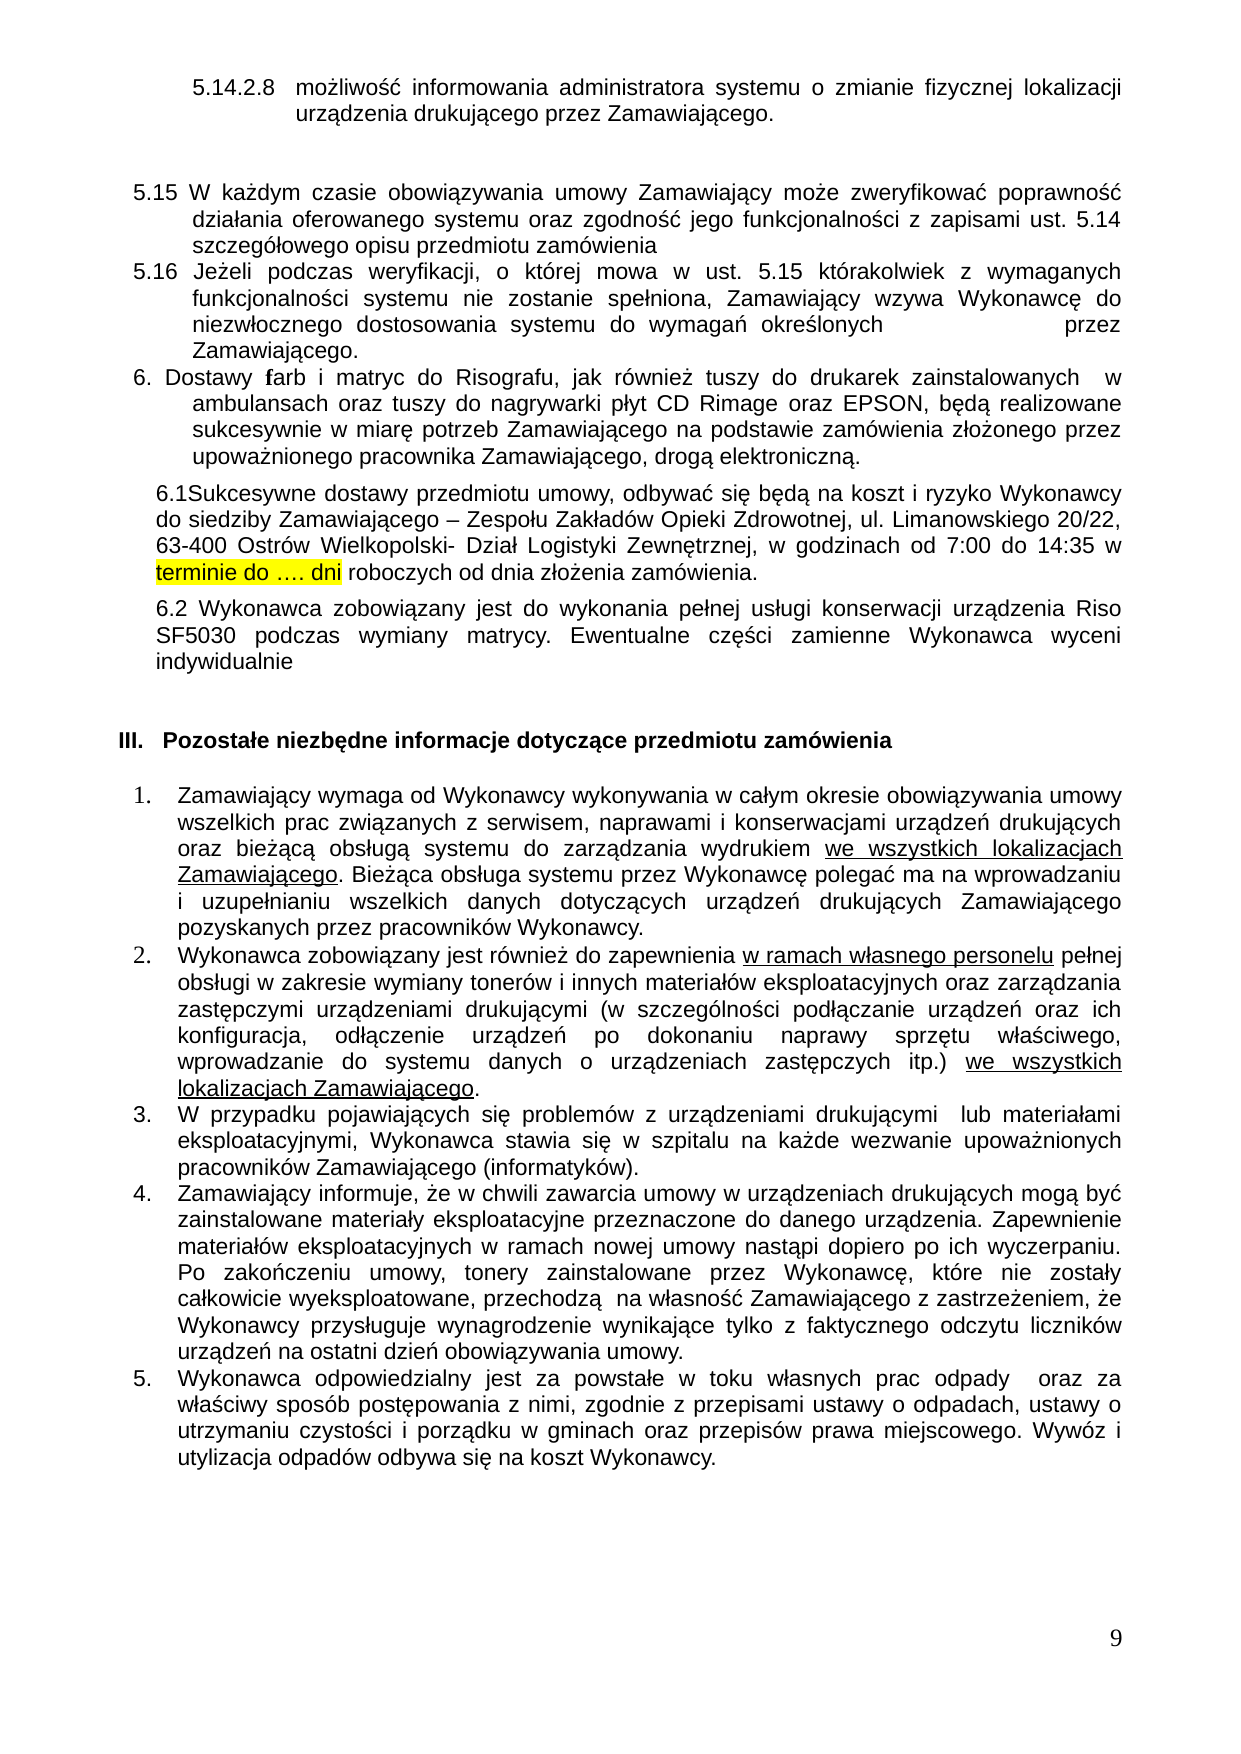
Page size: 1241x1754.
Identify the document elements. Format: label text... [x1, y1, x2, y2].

list Zamawiający informuje, że w chwili zawarcia umowy w urządzeniach drukujących mogą być zainstalowane materiały eksploatacyjne przeznaczone do danego urządzenia. Zapewnienie materiałów eksploatacyjnych w ramach nowej umowy nastąpi dopiero po ich wyczerpaniu. Po zakończeniu umowy, tonery zainstalowane przez Wykonawcę, które nie zostały całkowicie wyeksploatowane, przechodzą na własność Zamawiającego z zastrzeżeniem, że Wykonawcy przysługuje wynagrodzenie wynikające tylko z faktycznego odczytu liczników urządzeń na ostatni dzień obowiązywania umowy. [133, 1180, 1122, 1364]
list możliwość informowania administratora systemu o zmianie fizycznej lokalizacji urządzenia drukującego przez Zamawiającego. [192, 74, 1122, 126]
list Zamawiający wymaga od Wykonawcy wykonywania w całym okresie obowiązywania umowy wszelkich prac związanych z serwisem, naprawami i konserwacjami urządzeń drukujących oraz bieżącą obsługą systemu do zarządzania wydrukiem we wszystkich lokalizacjach Zamawiającego. Bieżąca obsługa systemu przez Wykonawcę polegać ma na wprowadzaniu i uzupełnianiu wszelkich danych dotyczących urządzeń drukujących Zamawiającego pozyskanych przez pracowników Wykonawcy. [133, 780, 1122, 940]
list Wykonawca zobowiązany jest również do zapewnienia w ramach własnego personelu pełnej obsługi w zakresie wymiany tonerów i innych materiałów eksploatacyjnych oraz zarządzania zastępczymi urządzeniami drukującymi (w szczególności podłączanie urządzeń oraz ich konfiguracja, odłączenie urządzeń po dokonaniu naprawy sprzętu właściwego, wprowadzanie do systemu danych o urządzeniach zastępczych itp.) we wszystkich lokalizacjach Zamawiającego. [133, 940, 1122, 1101]
text 5.15 W każdym czasie obowiązywania umowy Zamawiający może zweryfikować poprawność działania oferowanego systemu oraz zgodność jego funkcjonalności z zapisami ust. 5.14 szczegółowego opisu przedmiotu zamówienia [133, 179, 1122, 258]
list Pozostałe niezbędne informacje dotyczące przedmiotu zamówienia [118, 727, 1122, 753]
text 6.1Sukcesywne dostawy przedmiotu umowy, odbywać się będą na koszt i ryzyko Wykonawcy do siedziby Zamawiającego – Zespołu Zakładów Opieki Zdrowotnej, ul. Limanowskiego 20/22, 63-400 Ostrów Wielkopolski- Dział Logistyki Zewnętrznej, w godzinach od 7:00 do 14:35 w terminie do …. dni roboczych od dnia złożenia zamówienia. [156, 479, 1122, 585]
text 6. Dostawy farb i matryc do Risografu, jak również tuszy do drukarek zainstalowanych w ambulansach oraz tuszy do nagrywarki płyt CD Rimage oraz EPSON, będą realizowane sukcesywnie w miarę potrzeb Zamawiającego na podstawie zamówienia złożonego przez upoważnionego pracownika Zamawiającego, drogą elektroniczną. [133, 364, 1122, 469]
list Wykonawca odpowiedzialny jest za powstałe w toku własnych prac odpady oraz za właściwy sposób postępowania z nimi, zgodnie z przepisami ustawy o odpadach, ustawy o utrzymaniu czystości i porządku w gminach oraz przepisów prawa miejscowego. Wywóz i utylizacja odpadów odbywa się na koszt Wykonawcy. [133, 1364, 1122, 1470]
text 6.2 Wykonawca zobowiązany jest do wykonania pełnej usługi konserwacji urządzenia Riso SF5030 podczas wymiany matrycy. Ewentualne części zamienne Wykonawca wyceni indywidualnie [156, 595, 1122, 674]
text 5.16 Jeżeli podczas weryfikacji, o której mowa w ust. 5.15 którakolwiek z wymaganych funkcjonalności systemu nie zostanie spełniona, Zamawiający wzywa Wykonawcę do niezwłocznego dostosowania systemu do wymagań określonych przez Zamawiającego. [133, 258, 1122, 364]
list W przypadku pojawiających się problemów z urządzeniami drukującymi lub materiałami eksploatacyjnymi, Wykonawca stawia się w szpitalu na każde wezwanie upoważnionych pracowników Zamawiającego (informatyków). [133, 1101, 1122, 1180]
